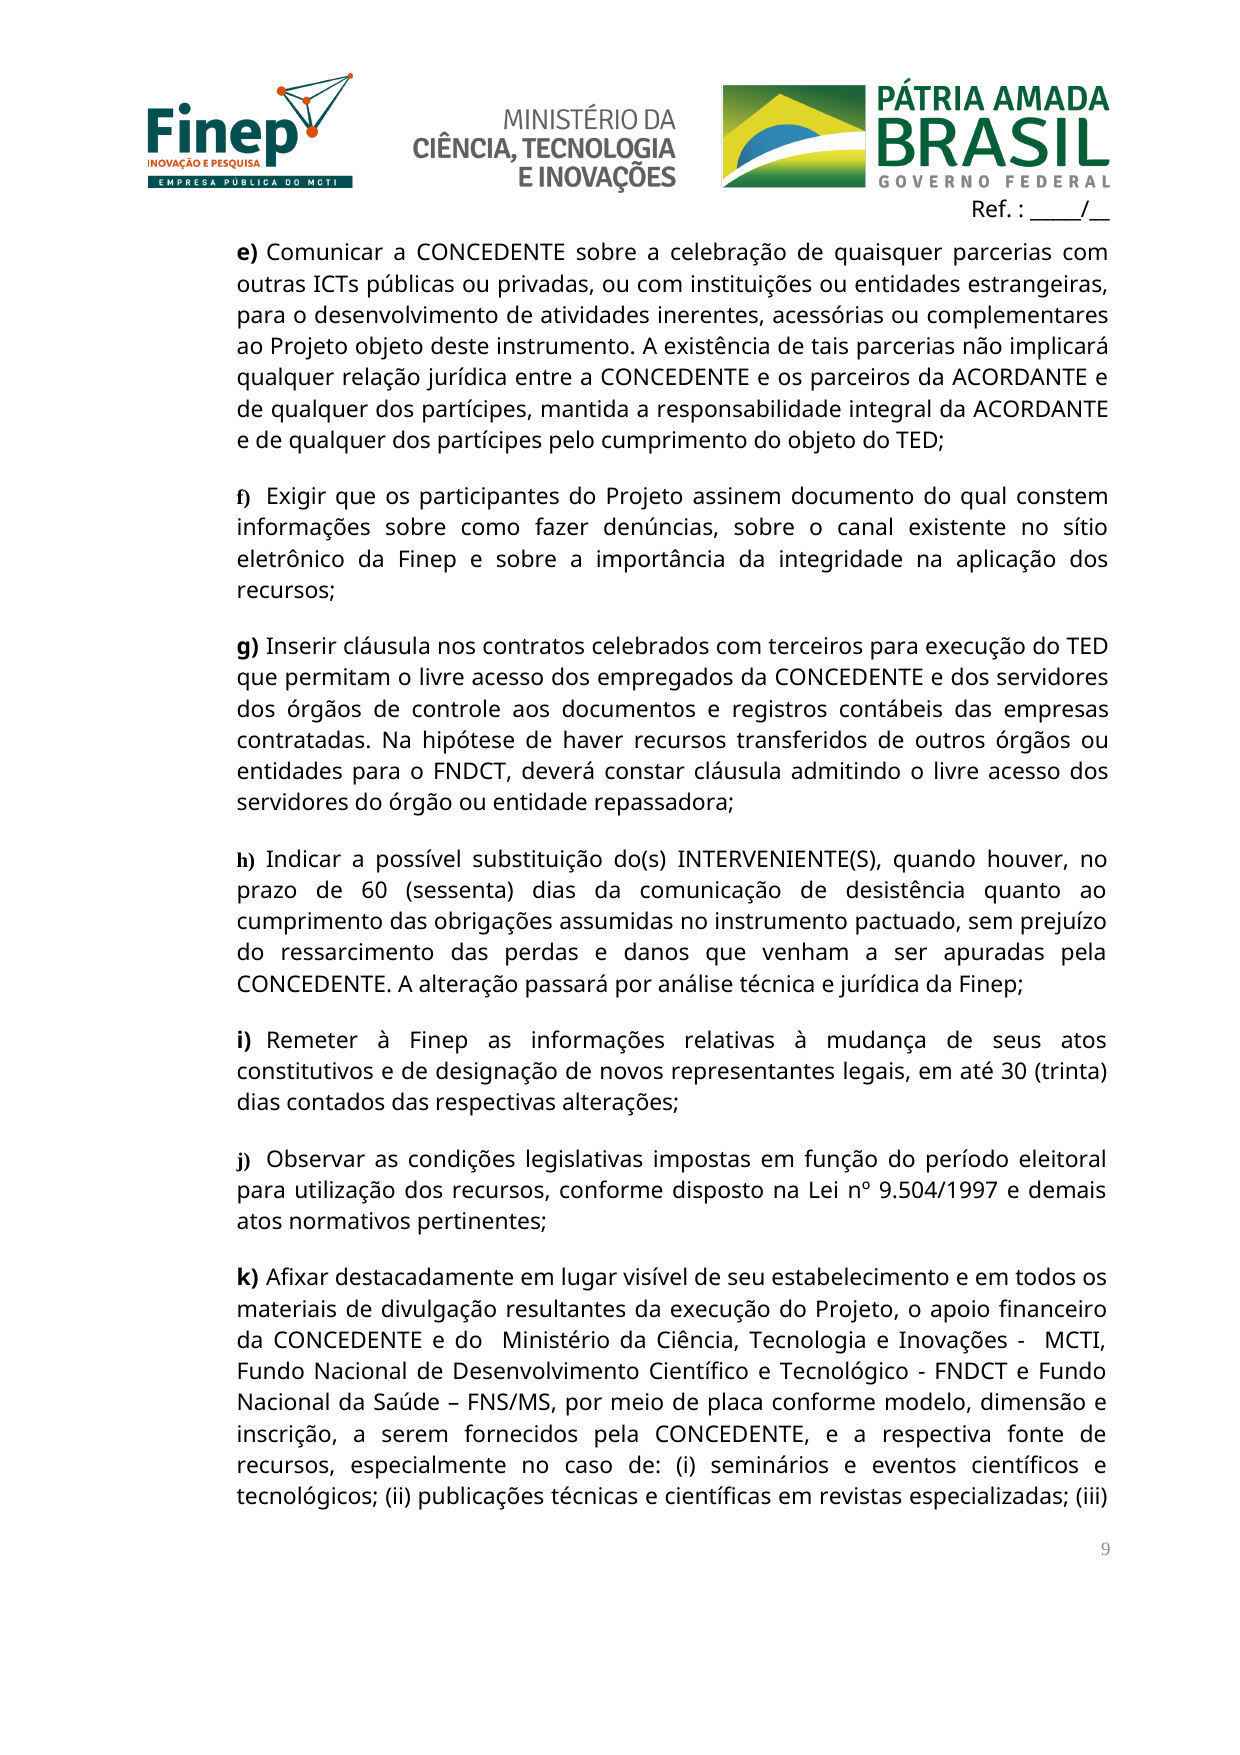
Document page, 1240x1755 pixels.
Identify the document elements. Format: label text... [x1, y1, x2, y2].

list Observar as condições legislativas impostas em função do período eleitoral para utilização dos recursos, conforme disposto na Lei nº 9.504/1997 e demais atos normativos pertinentes; [236, 1142, 1108, 1236]
list Afixar destacadamente em lugar visível de seu estabelecimento e em todos os materiais de divulgação resultantes da execução do Projeto, o apoio financeiro da CONCEDENTE e do Ministério da Ciência, Tecnologia e Inovações - MCTI, Fundo Nacional de Desenvolvimento Científico e Tecnológico - FNDCT e Fundo Nacional da Saúde – FNS/MS, por meio de placa conforme modelo, dimensão e inscrição, a serem fornecidos pela CONCEDENTE, e a respectiva fonte de recursos, especialmente no caso de: (i) seminários e eventos científicos e tecnológicos; (ii) publicações técnicas e científicas em revistas especializadas; (iii) [236, 1261, 1108, 1511]
list Remeter à Finep as informações relativas à mudança de seus atos constitutivos e de designação de novos representantes legais, em até 30 (trinta) dias contados das respectivas alterações; [236, 1024, 1108, 1117]
list Inserir cláusula nos contratos celebrados com terceiros para execução do TED que permitam o livre acesso dos empregados da CONCEDENTE e dos servidores dos órgãos de controle aos documentos e registros contábeis das empresas contratadas. Na hipótese de haver recursos transferidos de outros órgãos ou entidades para o FNDCT, deverá constar cláusula admitindo o livre acesso dos servidores do órgão ou entidade repassadora; [236, 630, 1110, 817]
list Indicar a possível substituição do(s) INTERVENIENTE(S), quando houver, no prazo de 60 (sessenta) dias da comunicação de desistência quanto ao cumprimento das obrigações assumidas no instrumento pactuado, sem prejuízo do ressarcimento das perdas e danos que venham a ser apuradas pela CONCEDENTE. A alteração passará por análise técnica e jurídica da Finep; [236, 842, 1108, 999]
list Comunicar a CONCEDENTE sobre a celebração de quaisquer parcerias com outras ICTs públicas ou privadas, ou com instituições ou entidades estrangeiras, para o desenvolvimento de atividades inerentes, acessórias ou complementares ao Projeto objeto deste instrumento. A existência de tais parcerias não implicará qualquer relação jurídica entre a CONCEDENTE e os parceiros da ACORDANTE e de qualquer dos partícipes, mantida a responsabilidade integral da ACORDANTE e de qualquer dos partícipes pelo cumprimento do objeto do TED; [236, 236, 1110, 455]
list Exigir que os participantes do Projeto assinem documento do qual constem informações sobre como fazer denúncias, sobre o canal existente no sítio eletrônico da Finep e sobre a importância da integridade na aplicação dos recursos; [236, 480, 1110, 605]
